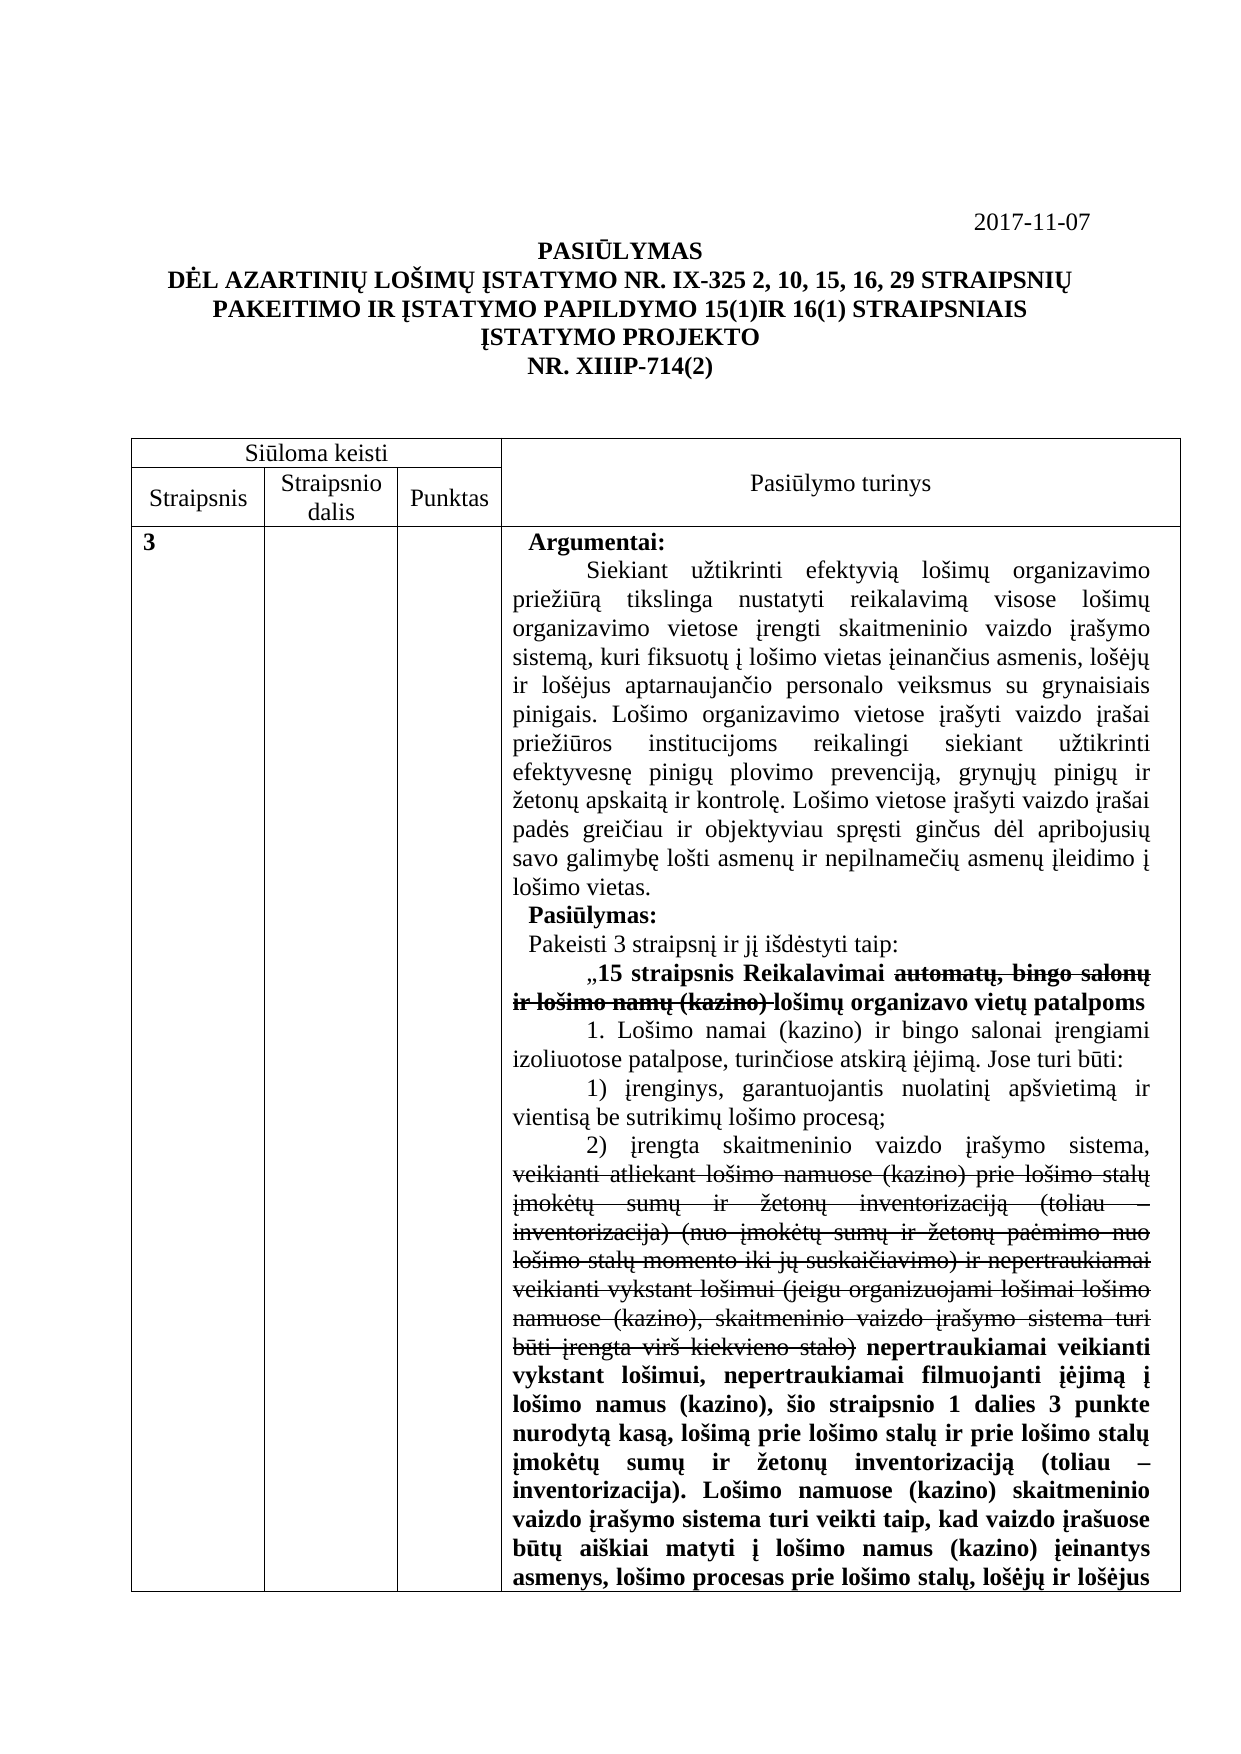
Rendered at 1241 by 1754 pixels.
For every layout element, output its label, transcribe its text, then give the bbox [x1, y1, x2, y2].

table_cell 3 [132, 527, 264, 1591]
text PASIŪLYMAS [150, 236, 1090, 265]
text Nr. XIIIP-714(2) [150, 351, 1090, 380]
table_cell Straipsnio dalis [265, 468, 397, 526]
text Dėl Azartinių lošimų įstatymo Nr. IX-325 2, 10, 15, 16, 29 STRAIPSNIŲ PAKEITIMO IR ĮSTATYMO papildymo 15(1)IR 16(1) straipsniais ĮSTATYMO PROJEKTO [150, 265, 1090, 351]
table_cell Punktas [398, 468, 501, 526]
table_cell [398, 527, 501, 1591]
table_header Siūloma keisti [132, 439, 501, 467]
text 2017-11-07 [150, 207, 1090, 236]
table_cell Straipsnis [132, 468, 264, 526]
table_cell [265, 527, 397, 1591]
table_header Pasiūlymo turinys [502, 439, 1180, 526]
table_cell Argumentai: Siekiant užtikrinti efektyvią lošimų organizavimo priežiūrą tikslinga nustatyti reikalavimą visose lošimų organizavimo vietose įrengti skaitmeninio vaizdo įrašymo sistemą, kuri fiksuotų į lošimo vietas įeinančius asmenis, lošėjų ir lošėjus aptarnaujančio personalo veiksmus su grynaisiais pinigais. Lošimo organizavimo vietose įrašyti vaizdo įrašai priežiūros institucijoms reikalingi siekiant užtikrinti efektyvesnę pinigų plovimo prevenciją, grynųjų pinigų ir žetonų apskaitą ir kontrolę. Lošimo vietose įrašyti vaizdo įrašai padės greičiau ir objektyviau spręsti ginčus dėl apribojusių savo galimybę lošti asmenų ir nepilnamečių asmenų įleidimo į lošimo vietas. Pasiūlymas: Pakeisti 3 straipsnį ir jį išdėstyti taip: „15 straipsnis Reikalavimai automatų, bingo salonų ir lošimo namų (kazino) lošimų organizavo vietų patalpoms 1. Lošimo namai (kazino) ir bingo salonai įrengiami izoliuotose patalpose, turinčiose atskirą įėjimą. Jose turi būti: 1) įrenginys, garantuojantis nuolatinį apšvietimą ir vientisą be sutrikimų lošimo procesą; 2) įrengta skaitmeninio vaizdo įrašymo sistema, veikianti atliekant lošimo namuose (kazino) prie lošimo stalų įmokėtų sumų ir žetonų inventorizaciją (toliau – inventorizacija) (nuo įmokėtų sumų ir žetonų paėmimo nuo lošimo stalų momento iki jų suskaičiavimo) ir nepertraukiamai veikianti vykstant lošimui (jeigu organizuojami lošimai lošimo namuose (kazino), skaitmeninio vaizdo įrašymo sistema turi būti įrengta virš kiekvieno stalo) nepertraukiamai veikianti vykstant lošimui, nepertraukiamai filmuojanti įėjimą į lošimo namus (kazino), šio straipsnio 1 dalies 3 punkte nurodytą kasą, lošimą prie lošimo stalų ir prie lošimo stalų įmokėtų sumų ir žetonų inventorizaciją (toliau – inventorizacija). Lošimo namuose (kazino) skaitmeninio vaizdo įrašymo sistema turi veikti taip, kad vaizdo įrašuose būtų aiškiai matyti į lošimo namus (kazino) įeinantys asmenys, lošimo procesas prie lošimo stalų, lošėjų ir lošėjus [502, 527, 1180, 1591]
